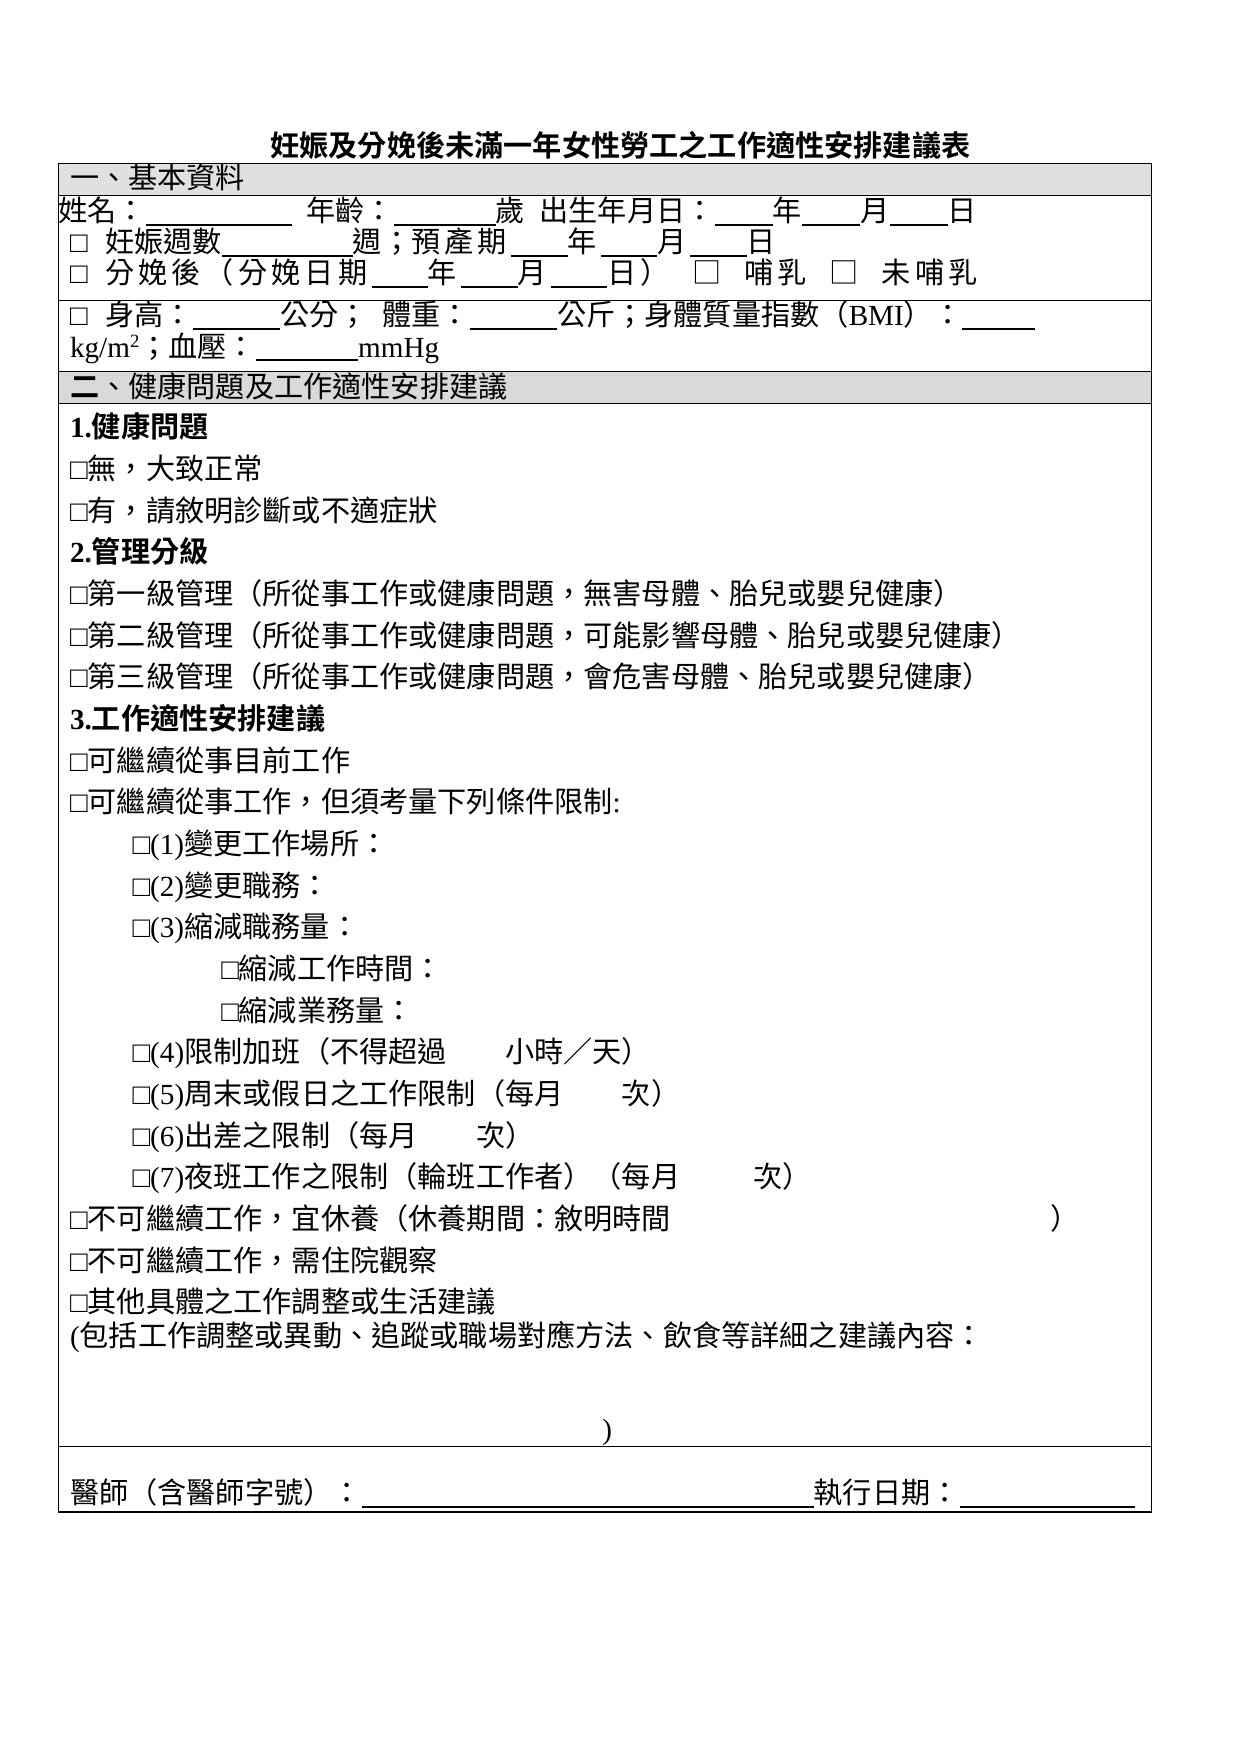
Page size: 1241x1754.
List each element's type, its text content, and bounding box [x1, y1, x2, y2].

table_cell □ 身高： 公分； 體重： 公斤；身體質量指數（BMI）： kg/m2；血壓： mmHg [59, 301, 1151, 371]
table_cell 醫師（含醫師字號）： 執行日期： [59, 1447, 1151, 1511]
table_cell 姓名： 年齡： 歲 出生年月日： 年 月 日 □ 妊娠週數 週；預產期 年 月 日 □ 分娩後（分娩日期 年 月 日） □ 哺乳 □ 未哺乳 [59, 196, 1151, 300]
table_cell 1.健康問題 □無，大致正常 □有，請敘明診斷或不適症狀 2.管理分級 □第一級管理（所從事工作或健康問題，無害母體、胎兒或嬰兒健康） □第二級管理（所從事工作或健康問題，可能影響母體、胎兒或嬰兒健康） □第三級管理（所從事工作或健康問題，會危害母體、胎兒或嬰兒健康） 3.工作適性安排建議 □可繼續從事目前工作 □可繼續從事工作，但須考量下列條件限制: □(1)變更工作場所： □(2)變更職務： □(3)縮減職務量： □縮減工作時間： □縮減業務量： □(4)限制加班（不得超過 小時／天） □(5)周末或假日之工作限制（每月 次） □(6)出差之限制（每月 次） □(7)夜班工作之限制（輪班工作者）（每月 次） □不可繼續工作，宜休養（休養期間：敘明時間 ） □不可繼續工作，需住院觀察 □其他具體之工作調整或生活建議 (包括工作調整或異動、追蹤或職場對應方法、飲食等詳細之建議內容： ) [59, 404, 1151, 1446]
table_cell 二、健康問題及工作適性安排建議 [59, 372, 1151, 403]
text 妊娠及分娩後未滿一年女性勞工之工作適性安排建議表 [118, 132, 1122, 163]
table_header 一、基本資料 [59, 164, 1151, 195]
